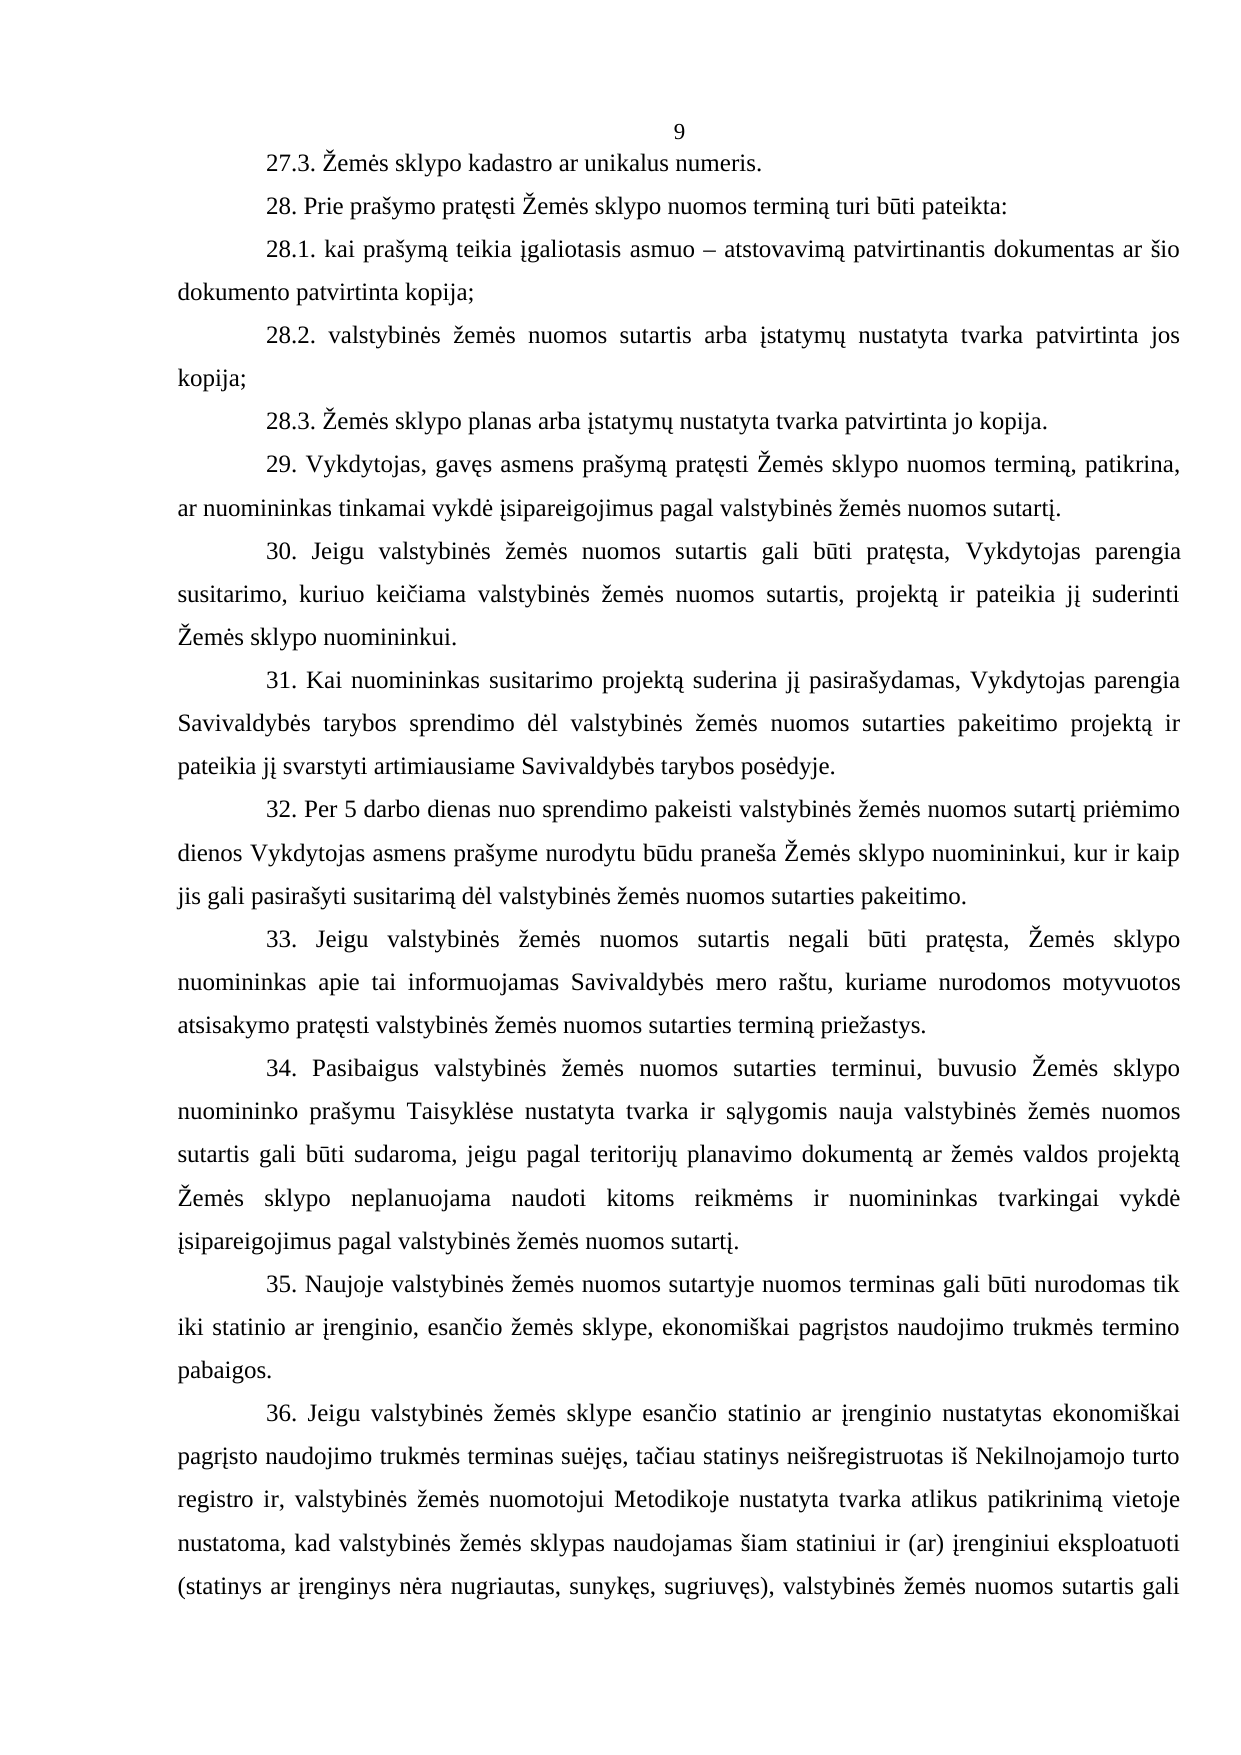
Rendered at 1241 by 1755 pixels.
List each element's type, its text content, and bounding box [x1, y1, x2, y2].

text 29. Vykdytojas, gavęs asmens prašymą pratęsti Žemės sklypo nuomos terminą, patikrina, ar nuomininkas tinkamai vykdė įsipareigojimus pagal valstybinės žemės nuomos sutartį. [177, 449, 1181, 521]
text 35. Naujoje valstybinės žemės nuomos sutartyje nuomos terminas gali būti nurodomas tik iki statinio ar įrenginio, esančio žemės sklype, ekonomiškai pagrįstos naudojimo trukmės termino pabaigos. [177, 1269, 1181, 1384]
text 36. Jeigu valstybinės žemės sklype esančio statinio ar įrenginio nustatytas ekonomiškai pagrįsto naudojimo trukmės terminas suėjęs, tačiau statinys neišregistruotas iš Nekilnojamojo turto registro ir, valstybinės žemės nuomotojui Metodikoje nustatyta tvarka atlikus patikrinimą vietoje nustatoma, kad valstybinės žemės sklypas naudojamas šiam statiniui ir (ar) įrenginiui eksploatuoti (statinys ar įrenginys nėra nugriautas, sunykęs, sugriuvęs), valstybinės žemės nuomos sutartis gali [177, 1398, 1181, 1599]
text 28.1. kai prašymą teikia įgaliotasis asmuo – atstovavimą patvirtinantis dokumentas ar šio dokumento patvirtinta kopija; [177, 234, 1181, 306]
text 32. Per 5 darbo dienas nuo sprendimo pakeisti valstybinės žemės nuomos sutartį priėmimo dienos Vykdytojas asmens prašyme nurodytu būdu praneša Žemės sklypo nuomininkui, kur ir kaip jis gali pasirašyti susitarimą dėl valstybinės žemės nuomos sutarties pakeitimo. [177, 794, 1181, 909]
text 30. Jeigu valstybinės žemės nuomos sutartis gali būti pratęsta, Vykdytojas parengia susitarimo, kuriuo keičiama valstybinės žemės nuomos sutartis, projektą ir pateikia jį suderinti Žemės sklypo nuomininkui. [177, 536, 1181, 651]
text 33. Jeigu valstybinės žemės nuomos sutartis negali būti pratęsta, Žemės sklypo nuomininkas apie tai informuojamas Savivaldybės mero raštu, kuriame nurodomos motyvuotos atsisakymo pratęsti valstybinės žemės nuomos sutarties terminą priežastys. [177, 924, 1181, 1039]
text 34. Pasibaigus valstybinės žemės nuomos sutarties terminui, buvusio Žemės sklypo nuomininko prašymu Taisyklėse nustatyta tvarka ir sąlygomis nauja valstybinės žemės nuomos sutartis gali būti sudaroma, jeigu pagal teritorijų planavimo dokumentą ar žemės valdos projektą Žemės sklypo neplanuojama naudoti kitoms reikmėms ir nuomininkas tvarkingai vykdė įsipareigojimus pagal valstybinės žemės nuomos sutartį. [177, 1053, 1181, 1254]
text 28.3. Žemės sklypo planas arba įstatymų nustatyta tvarka patvirtinta jo kopija. [177, 406, 1181, 435]
text 28.2. valstybinės žemės nuomos sutartis arba įstatymų nustatyta tvarka patvirtinta jos kopija; [177, 320, 1181, 392]
text 27.3. Žemės sklypo kadastro ar unikalus numeris. [177, 148, 1181, 176]
text 28. Prie prašymo pratęsti Žemės sklypo nuomos terminą turi būti pateikta: [177, 191, 1181, 219]
text 31. Kai nuomininkas susitarimo projektą suderina jį pasirašydamas, Vykdytojas parengia Savivaldybės tarybos sprendimo dėl valstybinės žemės nuomos sutarties pakeitimo projektą ir pateikia jį svarstyti artimiausiame Savivaldybės tarybos posėdyje. [177, 665, 1181, 780]
